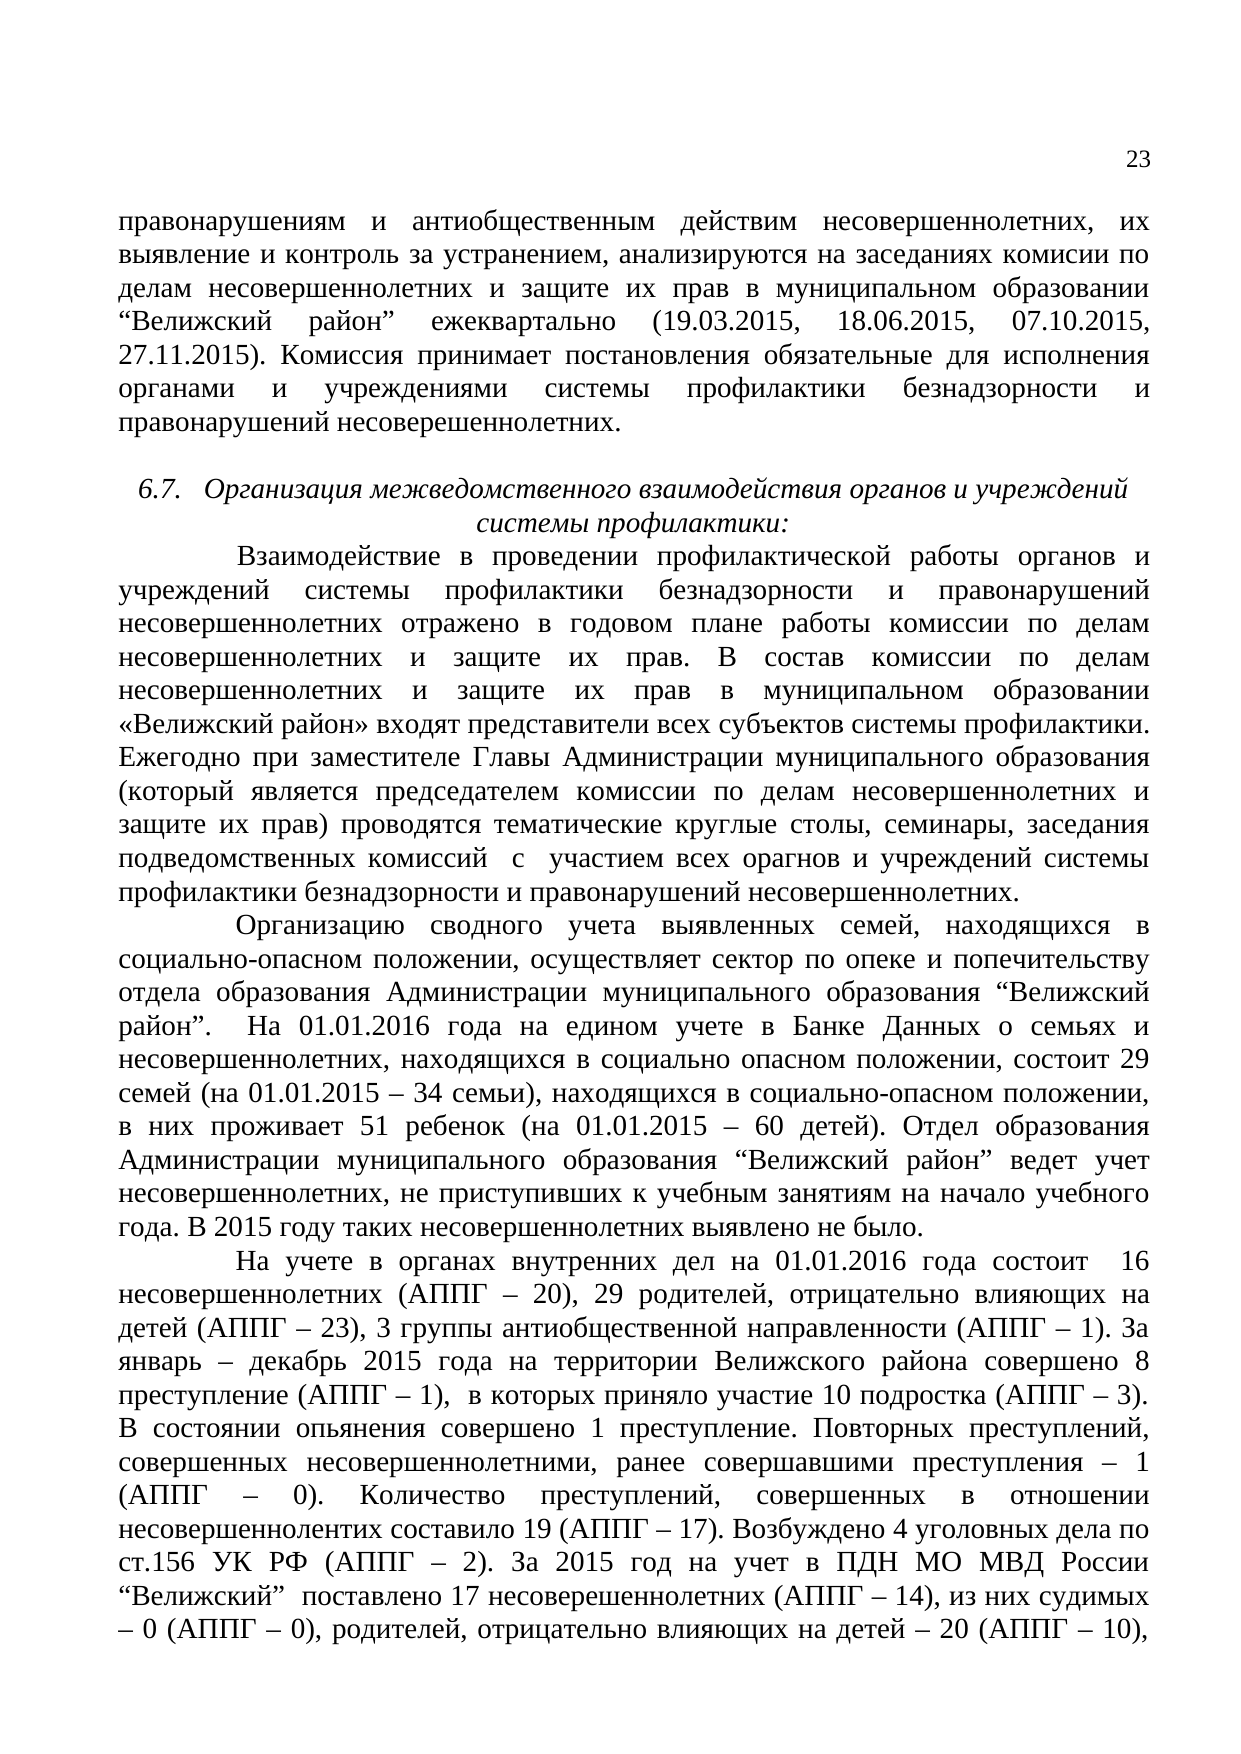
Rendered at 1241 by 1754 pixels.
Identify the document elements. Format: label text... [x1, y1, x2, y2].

text правонарушениям и антиобщественным действим несовершеннолетних, их выявление и контроль за устранением, анализируются на заседаниях комисии по делам несовершеннолетних и защите их прав в муниципальном образовании “Велижский район” ежеквартально (19.03.2015, 18.06.2015, 07.10.2015, 27.11.2015). Комиссия принимает постановления обязательные для исполнения органами и учреждениями системы профилактики безнадзорности и правонарушений несоверешеннолетних. [118, 203, 1151, 438]
text 6.7. Организация межведомственного взаимодействия органов и учреждений системы профилактики: [118, 471, 1151, 538]
text На учете в органах внутренних дел на 01.01.2016 года состоит 16 несовершеннолетних (АППГ – 20), 29 родителей, отрицательно влияющих на детей (АППГ – 23), 3 группы антиобщественной направленности (АППГ – 1). За январь – декабрь 2015 года на территории Велижского района совершено 8 преступление (АППГ – 1), в которых приняло участие 10 подростка (АППГ – 3). В состоянии опьянения совершено 1 преступление. Повторных преступлений, совершенных несовершеннолетними, ранее совершавшими преступления – 1 (АППГ – 0). Количество преступлений, совершенных в отношении несовершеннолентих составило 19 (АППГ – 17). Возбуждено 4 уголовных дела по ст.156 УК РФ (АППГ – 2). За 2015 год на учет в ПДН МО МВД России “Велижский” поставлено 17 несоверешеннолетних (АППГ – 14), из них судимых – 0 (АППГ – 0), родителей, отрицательно влияющих на детей – 20 (АППГ – 10), [118, 1243, 1151, 1645]
text Взаимодействие в проведении профилактической работы органов и учреждений системы профилактики безнадзорности и правонарушений несовершеннолетних отражено в годовом плане работы комиссии по делам несовершеннолетних и защите их прав. В состав комиссии по делам несовершеннолетних и защите их прав в муниципальном образовании «Велижский район» входят представители всех субъектов системы профилактики. Ежегодно при заместителе Главы Администрации муниципального образования (который является председателем комиссии по делам несовершеннолетних и защите их прав) проводятся тематические круглые столы, семинары, заседания подведомственных комиссий с участием всех орагнов и учреждений системы профилактики безнадзорности и правонарушений несовершеннолетних. [118, 538, 1151, 907]
text Организацию сводного учета выявленных семей, находящихся в социально-опасном положении, осуществляет сектор по опеке и попечительству отдела образования Администрации муниципального образования “Велижский район”. На 01.01.2016 года на едином учете в Банке Данных о семьях и несовершеннолетних, находящихся в социально опасном положении, состоит 29 семей (на 01.01.2015 – 34 семьи), находящихся в социально-опасном положении, в них проживает 51 ребенок (на 01.01.2015 – 60 детей). Отдел образования Администрации муниципального образования “Велижский район” ведет учет несовершеннолетних, не приступивших к учебным занятиям на начало учебного года. В 2015 году таких несовершеннолетних выявлено не было. [118, 907, 1151, 1243]
